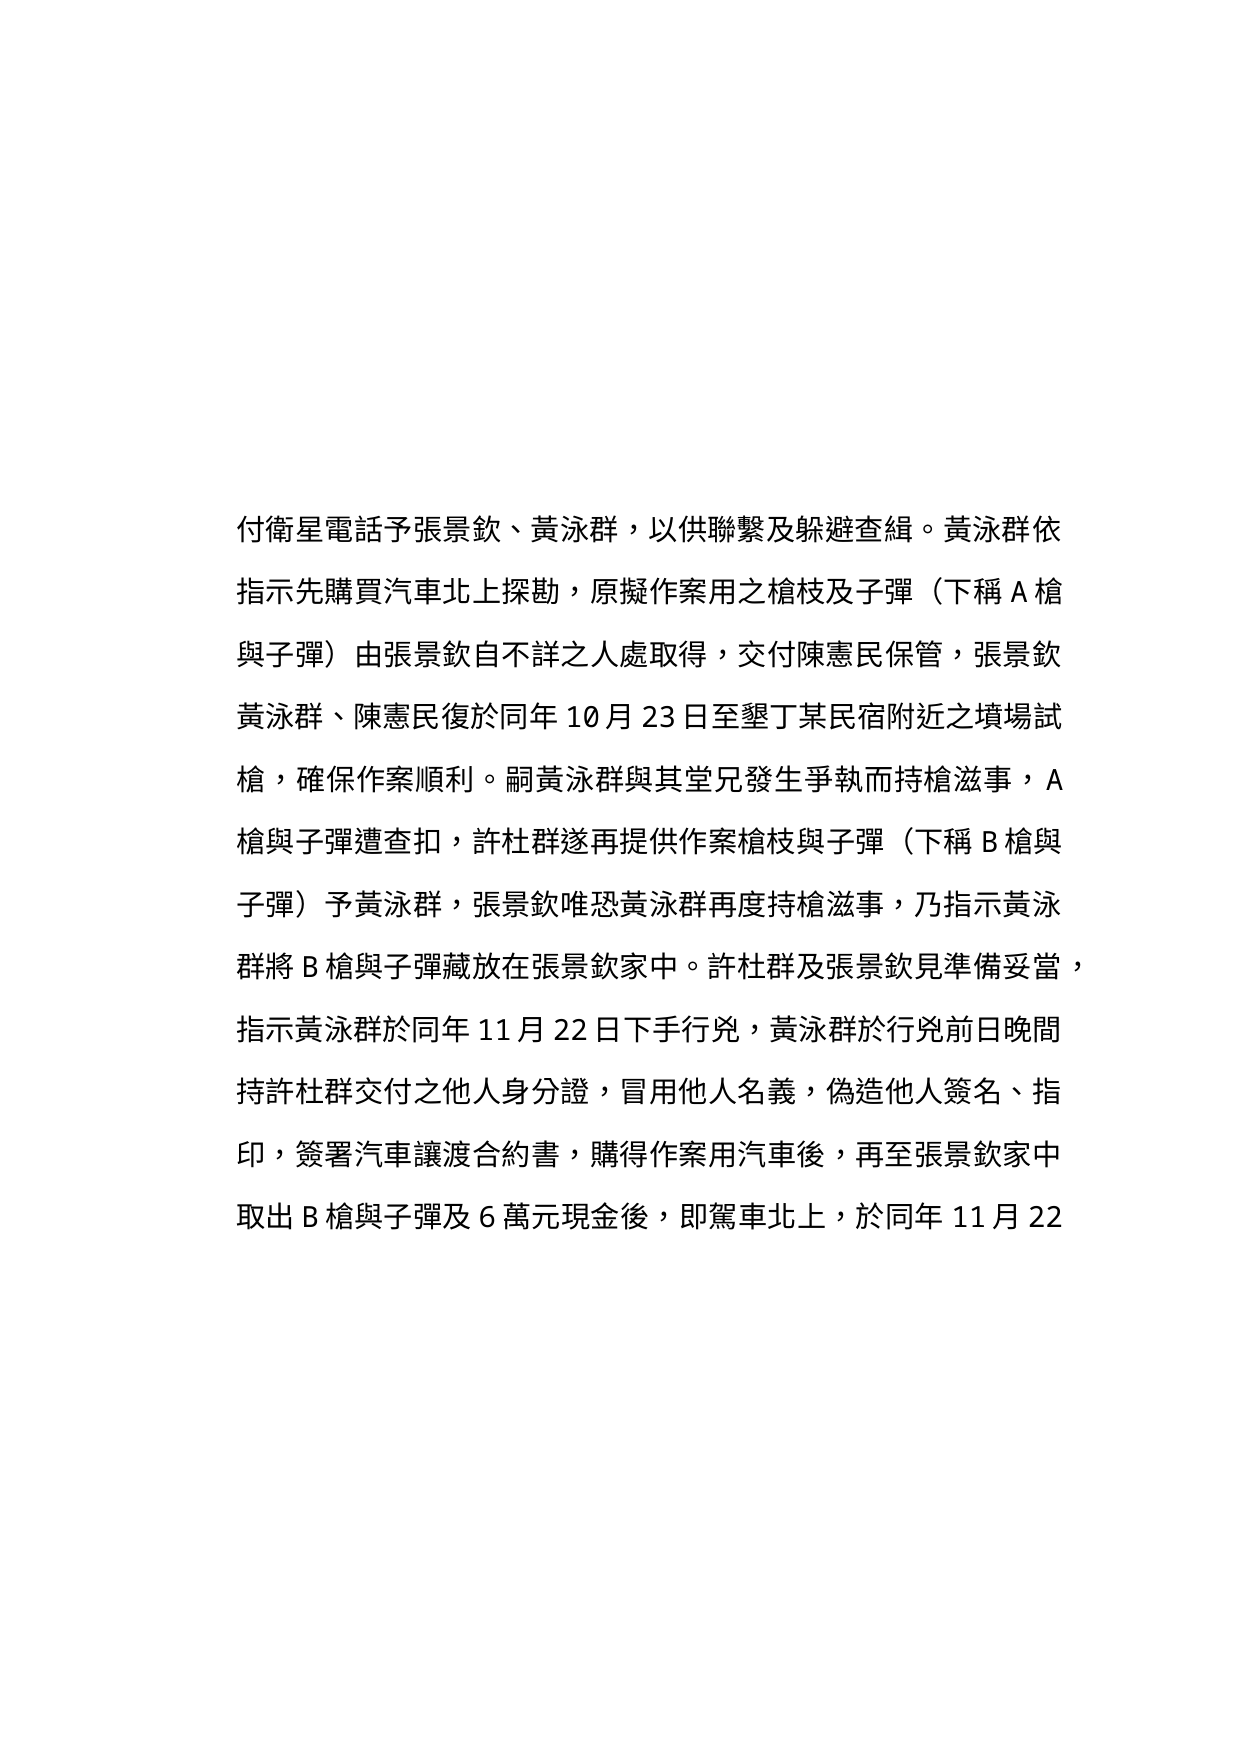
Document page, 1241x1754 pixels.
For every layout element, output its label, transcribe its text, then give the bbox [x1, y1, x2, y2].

text 何姓被害人疑因毒品問題損及天道盟華山會利益，華山會成員許杜群（通緝中）欲致其於死地，於民國110年6、7月間透過張景欽以600萬元委託黃泳群殺人，槍枝由許杜群及張景欽提供，其餘作案工具由黃泳群自行採買，開銷及報酬由黃泳群向張景欽拿取，安家費則由陳憲民負責交付黃泳群家屬。許杜群並分別交付衛星電話予張景欽、黃泳群，以供聯繫及躲避查緝。黃泳群依指示先購買汽車北上探勘，原擬作案用之槍枝及子彈（下稱A槍與子彈）由張景欽自不詳之人處取得，交付陳憲民保管，張景欽、黃泳群、陳憲民復於同年10月23日至墾丁某民宿附近之墳場試槍，確保作案順利。嗣黃泳群與其堂兄發生爭執而持槍滋事，A槍與子彈遭查扣，許杜群遂再提供作案槍枝與子彈（下稱B槍與子彈）予黃泳群，張景欽唯恐黃泳群再度持槍滋事，乃指示黃泳群將B槍與子彈藏放在張景欽家中。許杜群及張景欽見準備妥當，指示黃泳群於同年11月22日下手行兇，黃泳群於行兇前日晚間持許杜群交付之他人身分證，冒用他人名義，偽造他人簽名、指印，簽署汽車讓渡合約書，購得作案用汽車後，再至張景欽家中取出B槍與子彈及6萬元現金後，即駕車北上，於同年11月22日上午8時許，持槍朝被害人之頭、頸及胸部連開4槍，造成被害人死亡。案發後黃泳群潛逃出境遭遣返，張景欽於出境前在桃園國際機場遭拘提，並循線查獲陳憲民。 [236, 486, 1063, 1236]
